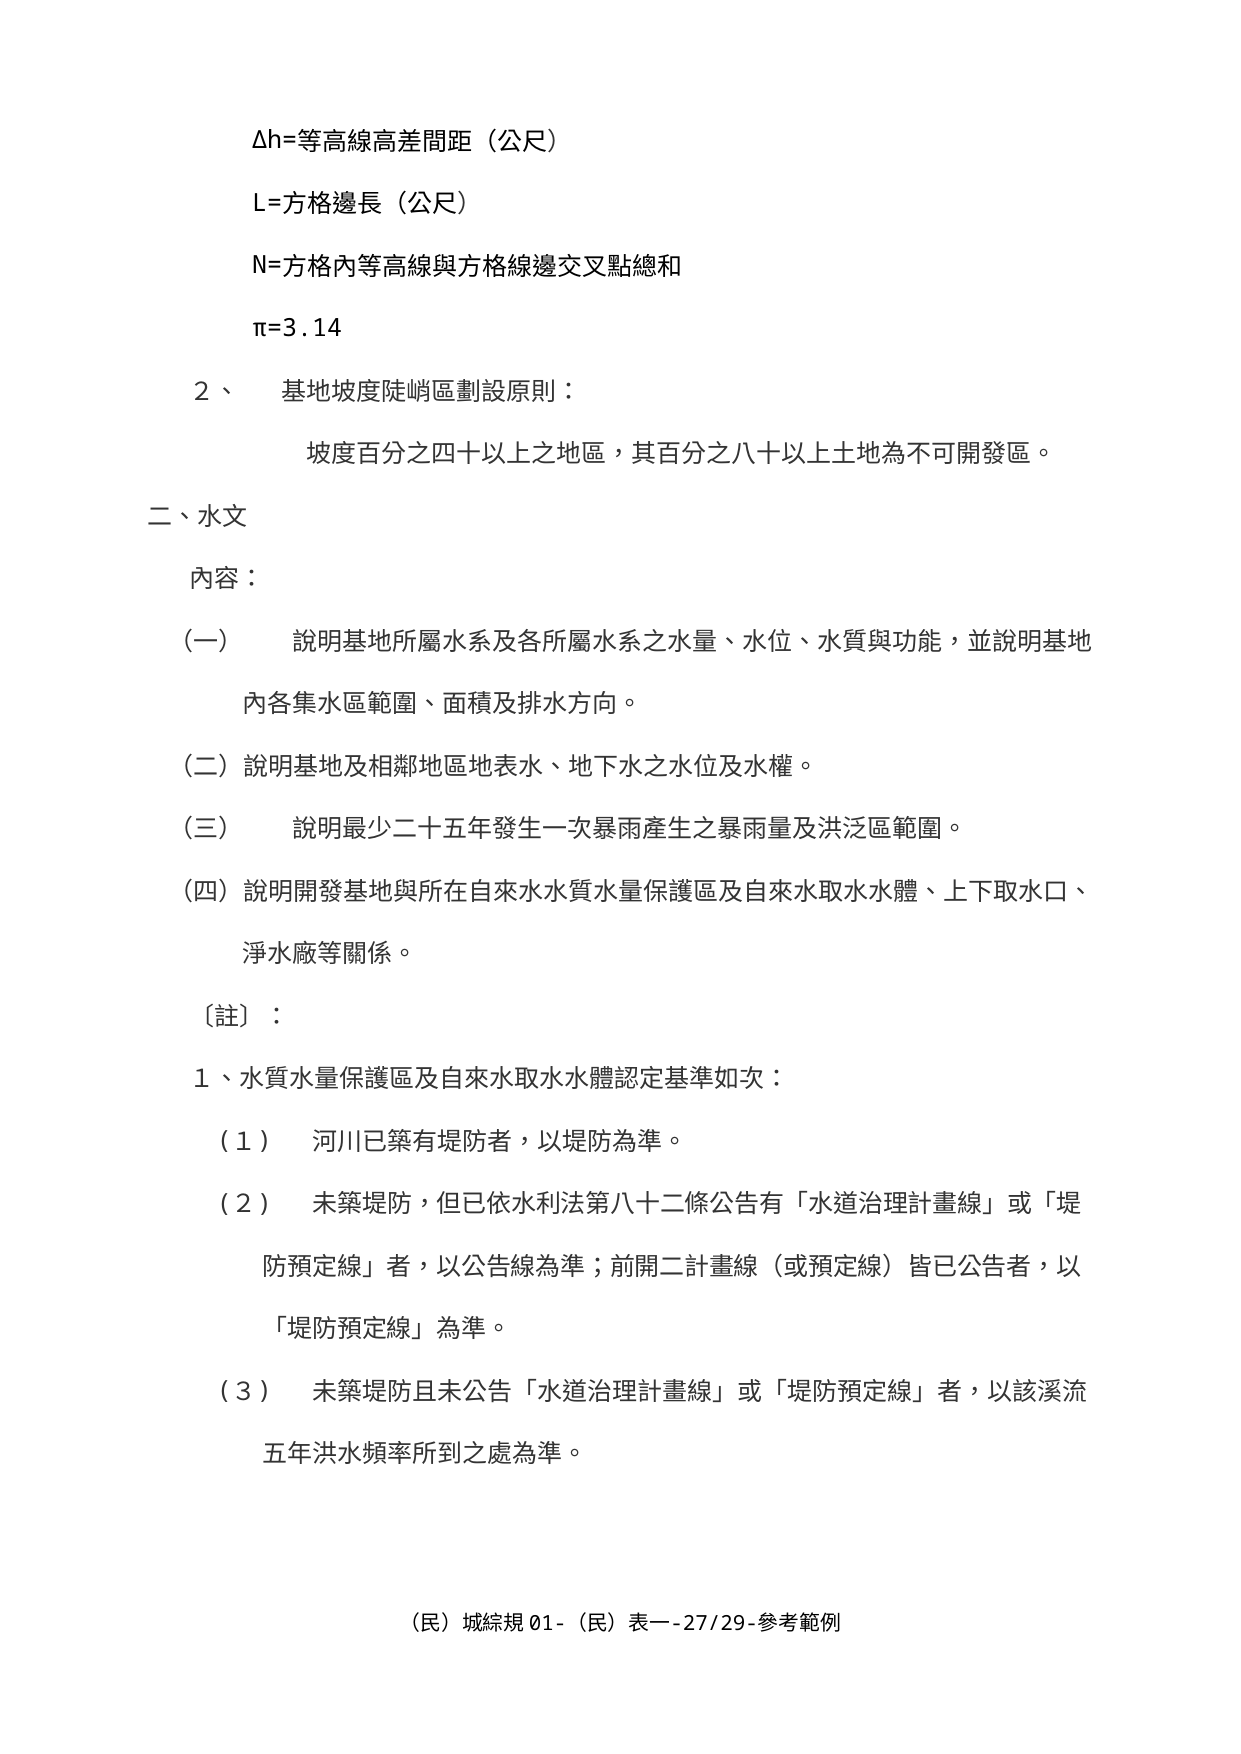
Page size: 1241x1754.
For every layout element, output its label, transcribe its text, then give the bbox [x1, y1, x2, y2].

text （二）說明基地及相鄰地區地表水、地下水之水位及水權。 [168, 722, 1092, 785]
text （一） 說明基地所屬水系及各所屬水系之水量、水位、水質與功能，並說明基地內各集水區範圍、面積及排水方向。 [168, 597, 1092, 722]
text 坡度百分之四十以上之地區，其百分之八十以上土地為不可開發區。 [231, 410, 1092, 472]
text (２) 未築堤防，但已依水利法第八十二條公告有「水道治理計畫線」或「堤防預定線」者，以公告線為準；前開二計畫線（或預定線）皆已公告者，以「堤防預定線」為準。 [217, 1160, 1092, 1347]
text L=方格邊長（公尺） [210, 160, 1092, 222]
text ２、 基地坡度陡峭區劃設原則： [189, 347, 1092, 410]
text （三） 說明最少二十五年發生一次暴雨產生之暴雨量及洪泛區範圍。 [168, 785, 1092, 847]
text 內容： [189, 535, 1092, 597]
text １、水質水量保護區及自來水取水水體認定基準如次： [189, 1035, 1092, 1097]
text 二、水文 [148, 472, 1092, 535]
text 〔註〕： [189, 972, 1092, 1035]
text (１) 河川已築有堤防者，以堤防為準。 [217, 1097, 1092, 1160]
text (３) 未築堤防且未公告「水道治理計畫線」或「堤防預定線」者，以該溪流五年洪水頻率所到之處為準。 [217, 1347, 1092, 1472]
text Δh=等高線高差間距（公尺） [210, 97, 1092, 160]
text N=方格內等高線與方格線邊交叉點總和 [210, 222, 1092, 285]
text （四）說明開發基地與所在自來水水質水量保護區及自來水取水水體、上下取水口、淨水廠等關係。 [168, 847, 1092, 972]
text π=3.14 [210, 285, 1092, 347]
